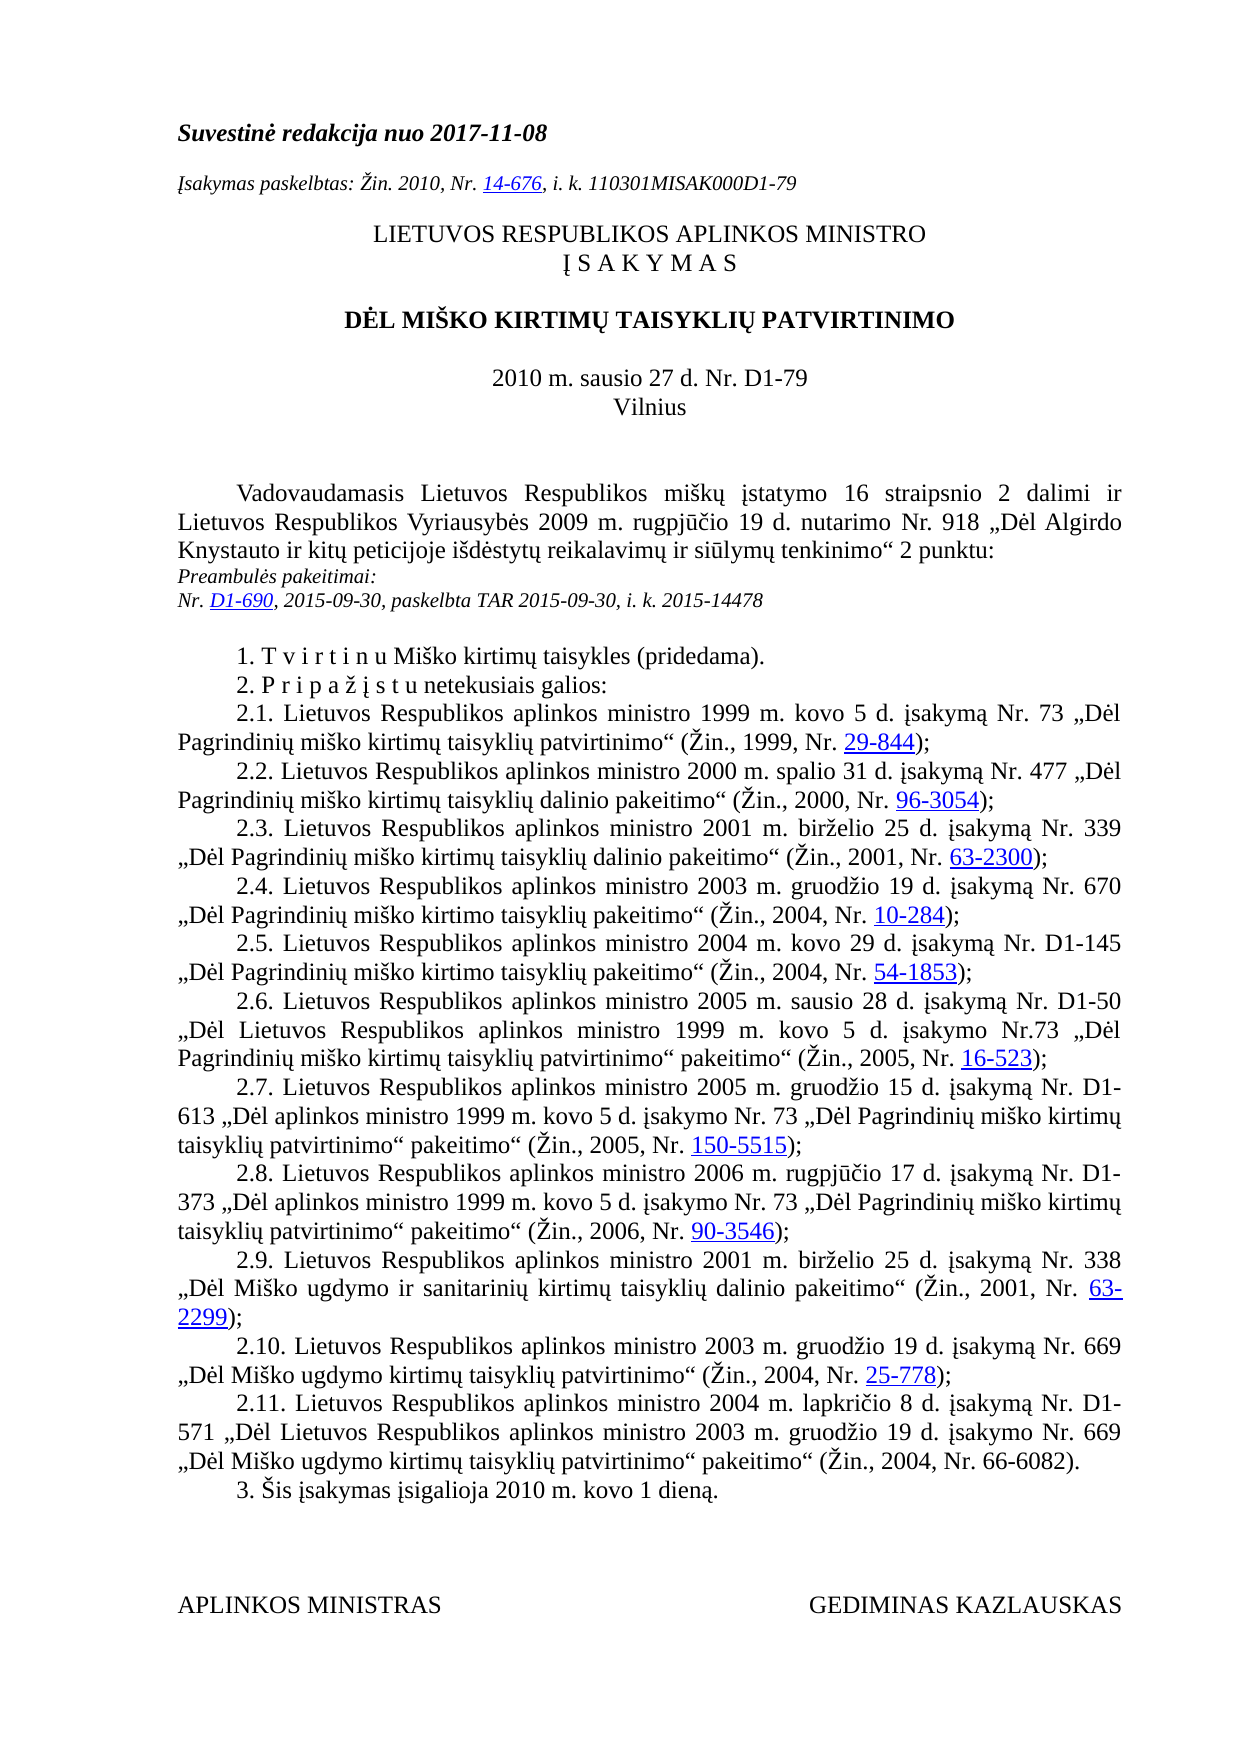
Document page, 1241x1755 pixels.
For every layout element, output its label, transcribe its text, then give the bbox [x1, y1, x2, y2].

text 2.7. Lietuvos Respublikos aplinkos ministro 2005 m. gruodžio 15 d. įsakymą Nr. D1-613 „Dėl aplinkos ministro 1999 m. kovo 5 d. įsakymo Nr. 73 „Dėl Pagrindinių miško kirtimų taisyklių patvirtinimo“ pakeitimo“ (Žin., 2005, Nr. 150-5515); [177, 1072, 1122, 1158]
text 2.11. Lietuvos Respublikos aplinkos ministro 2004 m. lapkričio 8 d. įsakymą Nr. D1-571 „Dėl Lietuvos Respublikos aplinkos ministro 2003 m. gruodžio 19 d. įsakymo Nr. 669 „Dėl Miško ugdymo kirtimų taisyklių patvirtinimo“ pakeitimo“ (Žin., 2004, Nr. 66-6082). [177, 1388, 1122, 1475]
text 2.9. Lietuvos Respublikos aplinkos ministro 2001 m. birželio 25 d. įsakymą Nr. 338 „Dėl Miško ugdymo ir sanitarinių kirtimų taisyklių dalinio pakeitimo“ (Žin., 2001, Nr. 63-2299); [177, 1245, 1122, 1331]
text Nr. D1-690, 2015-09-30, paskelbta TAR 2015-09-30, i. k. 2015-14478 [177, 588, 1122, 612]
text 3. Šis įsakymas įsigalioja 2010 m. kovo 1 dieną. [177, 1475, 1122, 1503]
text Vilnius [177, 392, 1122, 420]
text Įsakymas paskelbtas: Žin. 2010, Nr. 14-676, i. k. 110301MISAK000D1-79 [177, 171, 1122, 195]
text 2.1. Lietuvos Respublikos aplinkos ministro 1999 m. kovo 5 d. įsakymą Nr. 73 „Dėl Pagrindinių miško kirtimų taisyklių patvirtinimo“ (Žin., 1999, Nr. 29-844); [177, 698, 1122, 756]
text 2.8. Lietuvos Respublikos aplinkos ministro 2006 m. rugpjūčio 17 d. įsakymą Nr. D1-373 „Dėl aplinkos ministro 1999 m. kovo 5 d. įsakymo Nr. 73 „Dėl Pagrindinių miško kirtimų taisyklių patvirtinimo“ pakeitimo“ (Žin., 2006, Nr. 90-3546); [177, 1158, 1122, 1245]
text 1. T v i r t i n u Miško kirtimų taisykles (pridedama). [177, 641, 1122, 670]
text Vadovaudamasis Lietuvos Respublikos miškų įstatymo 16 straipsnio 2 dalimi ir Lietuvos Respublikos Vyriausybės 2009 m. rugpjūčio 19 d. nutarimo Nr. 918 „Dėl Algirdo Knystauto ir kitų peticijoje išdėstytų reikalavimų ir siūlymų tenkinimo“ 2 punktu: [177, 478, 1122, 564]
text LIETUVOS RESPUBLIKOS APLINKOS MINISTRO [177, 219, 1122, 248]
text 2. P r i p a ž į s t u netekusiais galios: [177, 670, 1122, 698]
text 2.6. Lietuvos Respublikos aplinkos ministro 2005 m. sausio 28 d. įsakymą Nr. D1-50 „Dėl Lietuvos Respublikos aplinkos ministro 1999 m. kovo 5 d. įsakymo Nr.73 „Dėl Pagrindinių miško kirtimų taisyklių patvirtinimo“ pakeitimo“ (Žin., 2005, Nr. 16-523); [177, 986, 1122, 1072]
text DĖL MIŠKO KIRTIMŲ TAISYKLIŲ PATVIRTINIMO [177, 305, 1122, 334]
text Suvestinė redakcija nuo 2017-11-08 [177, 118, 1122, 147]
text 2.5. Lietuvos Respublikos aplinkos ministro 2004 m. kovo 29 d. įsakymą Nr. D1-145 „Dėl Pagrindinių miško kirtimo taisyklių pakeitimo“ (Žin., 2004, Nr. 54-1853); [177, 928, 1122, 986]
text Į S A K Y M A S [177, 248, 1122, 277]
text 2.4. Lietuvos Respublikos aplinkos ministro 2003 m. gruodžio 19 d. įsakymą Nr. 670 „Dėl Pagrindinių miško kirtimo taisyklių pakeitimo“ (Žin., 2004, Nr. 10-284); [177, 871, 1122, 928]
text 2.10. Lietuvos Respublikos aplinkos ministro 2003 m. gruodžio 19 d. įsakymą Nr. 669 „Dėl Miško ugdymo kirtimų taisyklių patvirtinimo“ (Žin., 2004, Nr. 25-778); [177, 1331, 1122, 1388]
text Preambulės pakeitimai: [177, 564, 1122, 588]
text 2.3. Lietuvos Respublikos aplinkos ministro 2001 m. birželio 25 d. įsakymą Nr. 339 „Dėl Pagrindinių miško kirtimų taisyklių dalinio pakeitimo“ (Žin., 2001, Nr. 63-2300); [177, 813, 1122, 871]
text 2.2. Lietuvos Respublikos aplinkos ministro 2000 m. spalio 31 d. įsakymą Nr. 477 „Dėl Pagrindinių miško kirtimų taisyklių dalinio pakeitimo“ (Žin., 2000, Nr. 96-3054); [177, 756, 1122, 813]
text Aplinkos ministras Gediminas Kazlauskas [177, 1590, 1122, 1618]
text 2010 m. sausio 27 d. Nr. D1-79 [177, 363, 1122, 392]
